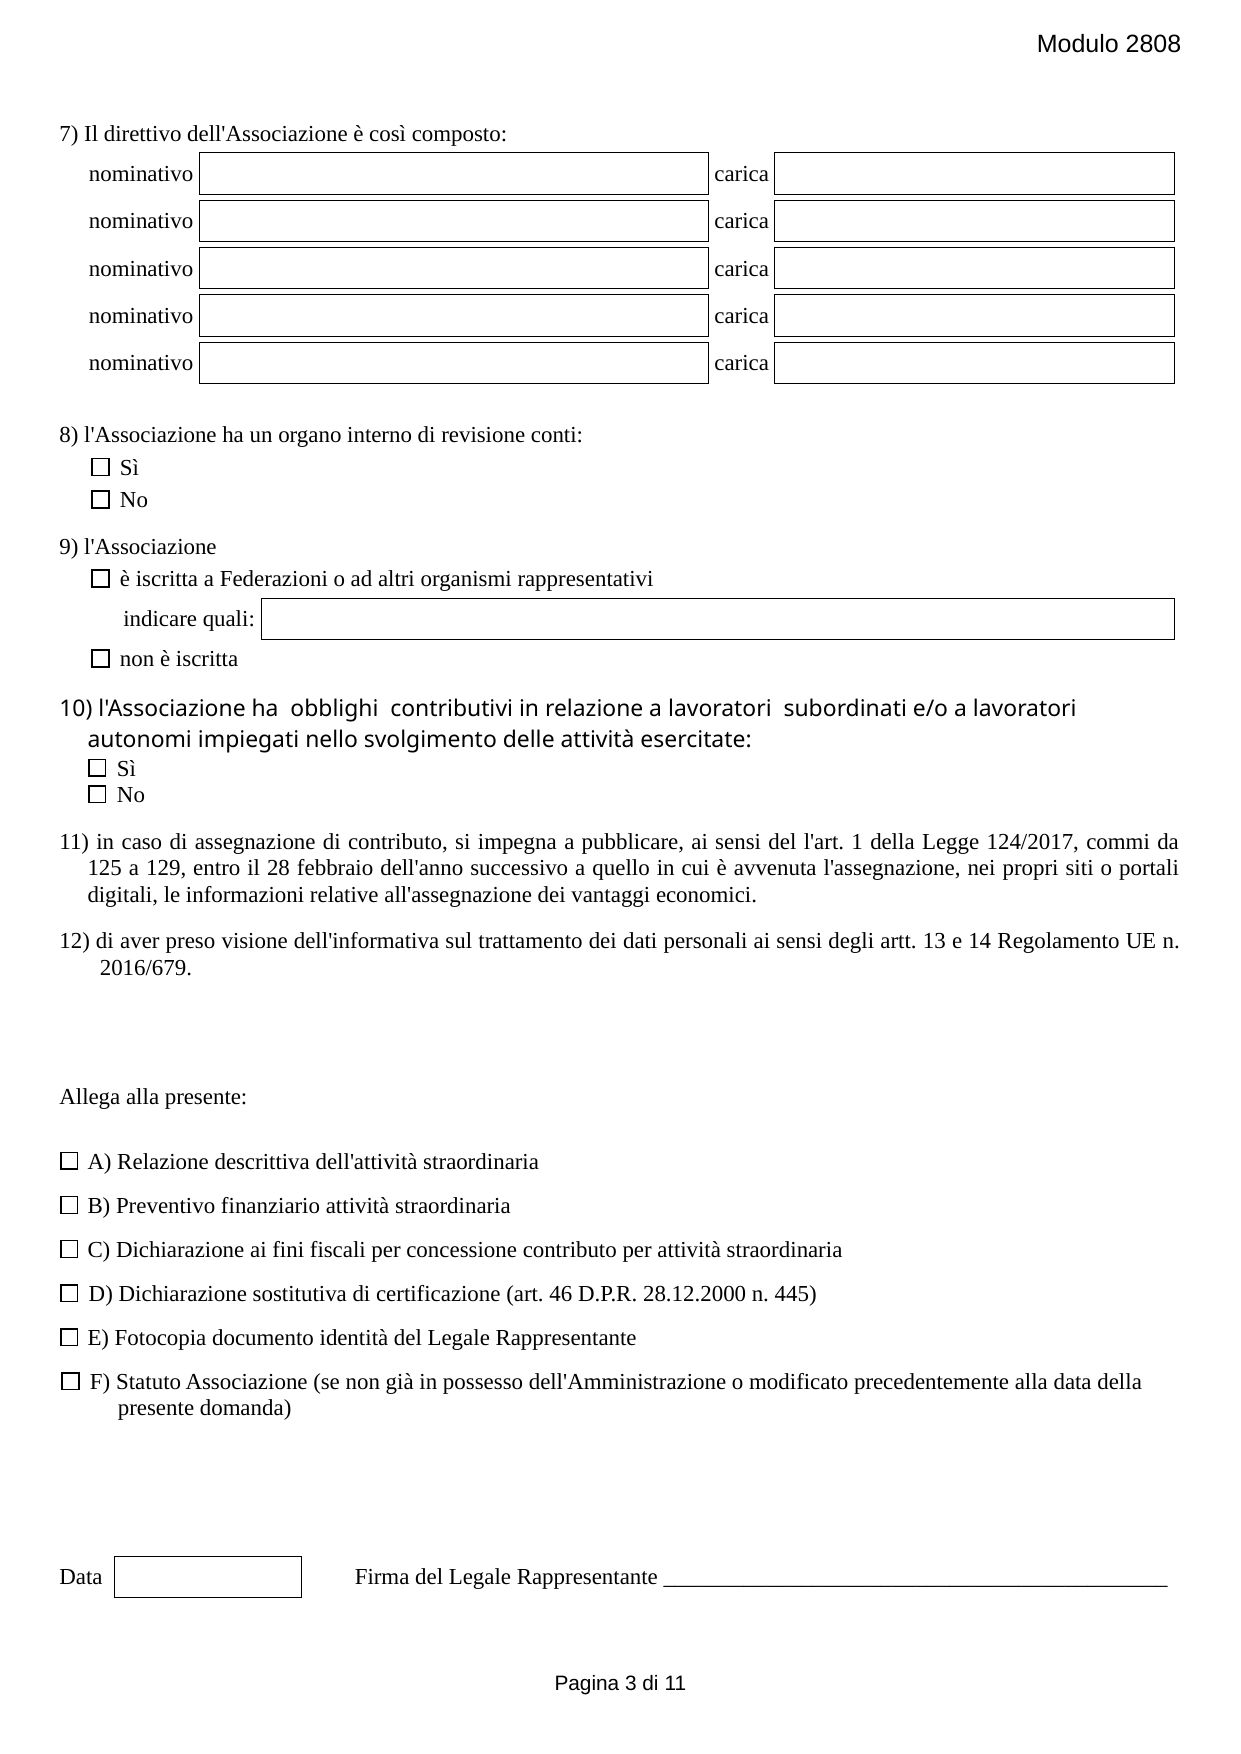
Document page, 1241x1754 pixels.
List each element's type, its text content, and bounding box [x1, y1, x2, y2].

text No [90, 486, 1181, 512]
text D) Dichiarazione sostitutiva di certificazione (art. 46 D.P.R. 28.12.2000 n. 445) [59, 1280, 1181, 1306]
text 10) l'Associazione ha obblighi contributivi in relazione a lavoratori subordinati e/o a lavoratori autonomi impiegati nello svolgimento delle attività esercitate: Sì No [59, 692, 1181, 807]
text E) Fotocopia documento identità del Legale Rappresentante [59, 1324, 1181, 1350]
text 12) di aver preso visione dell'informativa sul trattamento dei dati personali ai sensi degli artt. 13 e 14 Regolamento UE n. 2016/679. [59, 928, 1181, 980]
text Allega alla presente: [59, 1083, 1181, 1109]
text Sì [90, 454, 1181, 480]
text carica [709, 294, 774, 336]
text carica [709, 152, 774, 194]
text F) Statuto Associazione (se non già in possesso dell'Amministrazione o modificato precedentemente alla data della presente domanda) [60, 1368, 1181, 1421]
text nominativo [89, 247, 199, 288]
text 7) Il direttivo dell'Associazione è così composto: [59, 120, 1181, 146]
text 9) l'Associazione [59, 533, 1181, 559]
text Firma del Legale Rappresentante ____________________________________________ [302, 1556, 1181, 1597]
text non è iscritta [90, 645, 1181, 671]
text Data [59, 1556, 114, 1597]
text è iscritta a Federazioni o ad altri organismi rappresentativi [90, 565, 1181, 592]
text indicare quali: [90, 598, 261, 639]
text B) Preventivo finanziario attività straordinaria [59, 1192, 1181, 1218]
text 8) l'Associazione ha un organo interno di revisione conti: [59, 422, 1181, 448]
text nominativo [89, 294, 199, 336]
text A) Relazione descrittiva dell'attività straordinaria [59, 1148, 1181, 1174]
text carica [709, 247, 774, 288]
text nominativo [89, 200, 199, 241]
text C) Dichiarazione ai fini fiscali per concessione contributo per attività straordinaria [59, 1236, 1181, 1262]
text nominativo [89, 152, 199, 194]
text nominativo [89, 342, 199, 383]
text 11) in caso di assegnazione di contributo, si impegna a pubblicare, ai sensi del l'art. 1 della Legge 124/2017, commi da 125 a 129, entro il 28 febbraio dell'anno successivo a quello in cui è avvenuta l'assegnazione, nei propri siti o portali digitali, le informazioni relative all'assegnazione dei vantaggi economici. [59, 828, 1181, 907]
text carica [709, 342, 774, 383]
text carica [709, 200, 774, 241]
